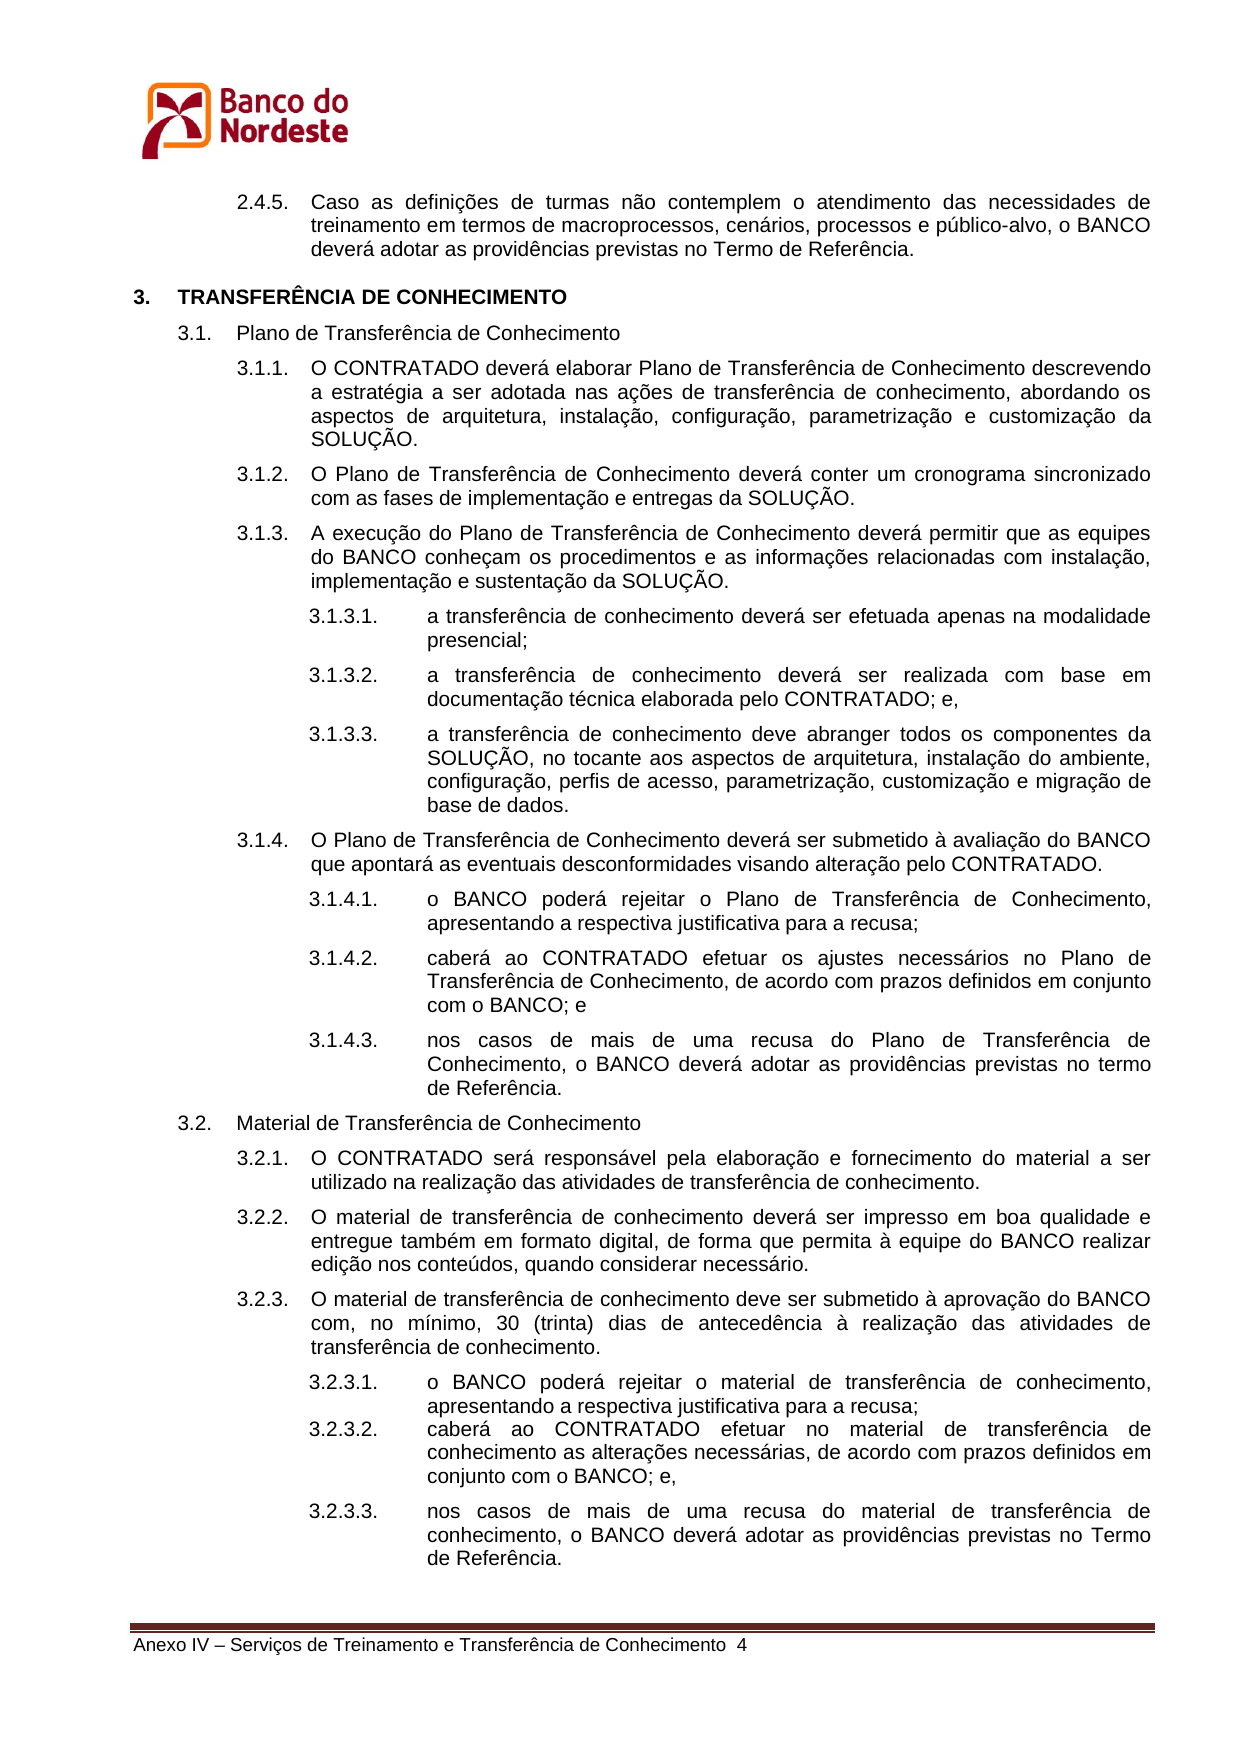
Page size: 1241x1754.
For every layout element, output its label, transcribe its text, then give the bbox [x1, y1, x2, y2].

picture [133, 73, 354, 166]
list a transferência de conhecimento deve abranger todos os componentes da SOLUÇÃO, no tocante aos aspectos de arquitetura, instalação do ambiente, configuração, perfis de acesso, parametrização, customização e migração de base de dados. [309, 722, 1152, 816]
list nos casos de mais de uma recusa do Plano de Transferência de Conhecimento, o BANCO deverá adotar as providências previstas no termo de Referência. [309, 1029, 1152, 1099]
list O CONTRATADO será responsável pela elaboração e fornecimento do material a ser utilizado na realização das atividades de transferência de conhecimento. [237, 1147, 1152, 1194]
list O CONTRATADO deverá elaborar Plano de Transferência de Conhecimento descrevendo a estratégia a ser adotada nas ações de transferência de conhecimento, abordando os aspectos de arquitetura, instalação, configuração, parametrização e customização da SOLUÇÃO. [237, 357, 1152, 451]
list TRANSFERÊNCIA DE CONHECIMENTO [133, 285, 1154, 309]
list Plano de Transferência de Conhecimento [177, 321, 1152, 345]
list Material de Transferência de Conhecimento [177, 1111, 1152, 1135]
list caberá ao CONTRATADO efetuar os ajustes necessários no Plano de Transferência de Conhecimento, de acordo com prazos definidos em conjunto com o BANCO; e [309, 946, 1152, 1017]
list O material de transferência de conhecimento deverá ser impresso em boa qualidade e entregue também em formato digital, de forma que permita à equipe do BANCO realizar edição nos conteúdos, quando considerar necessário. [237, 1206, 1152, 1276]
list caberá ao CONTRATADO efetuar no material de transferência de conhecimento as alterações necessárias, de acordo com prazos definidos em conjunto com o BANCO; e, [309, 1418, 1152, 1487]
list nos casos de mais de uma recusa do material de transferência de conhecimento, o BANCO deverá adotar as providências previstas no Termo de Referência. [309, 1500, 1152, 1570]
list O material de transferência de conhecimento deve ser submetido à aprovação do BANCO com, no mínimo, 30 (trinta) dias de antecedência à realização das atividades de transferência de conhecimento. [237, 1288, 1152, 1359]
list o BANCO poderá rejeitar o material de transferência de conhecimento, apresentando a respectiva justificativa para a recusa; [309, 1371, 1152, 1418]
list O Plano de Transferência de Conhecimento deverá conter um cronograma sincronizado com as fases de implementação e entregas da SOLUÇÃO. [237, 463, 1152, 510]
list a transferência de conhecimento deverá ser realizada com base em documentação técnica elaborada pelo CONTRATADO; e, [309, 663, 1152, 710]
list A execução do Plano de Transferência de Conhecimento deverá permitir que as equipes do BANCO conheçam os procedimentos e as informações relacionadas com instalação, implementação e sustentação da SOLUÇÃO. [237, 522, 1152, 592]
list o BANCO poderá rejeitar o Plano de Transferência de Conhecimento, apresentando a respectiva justificativa para a recusa; [309, 887, 1152, 934]
list a transferência de conhecimento deverá ser efetuada apenas na modalidade presencial; [309, 604, 1152, 651]
list Caso as definições de turmas não contemplem o atendimento das necessidades de treinamento em termos de macroprocessos, cenários, processos e público-alvo, o BANCO deverá adotar as providências previstas no Termo de Referência. [237, 190, 1152, 261]
list O Plano de Transferência de Conhecimento deverá ser submetido à avaliação do BANCO que apontará as eventuais desconformidades visando alteração pelo CONTRATADO. [237, 828, 1152, 875]
